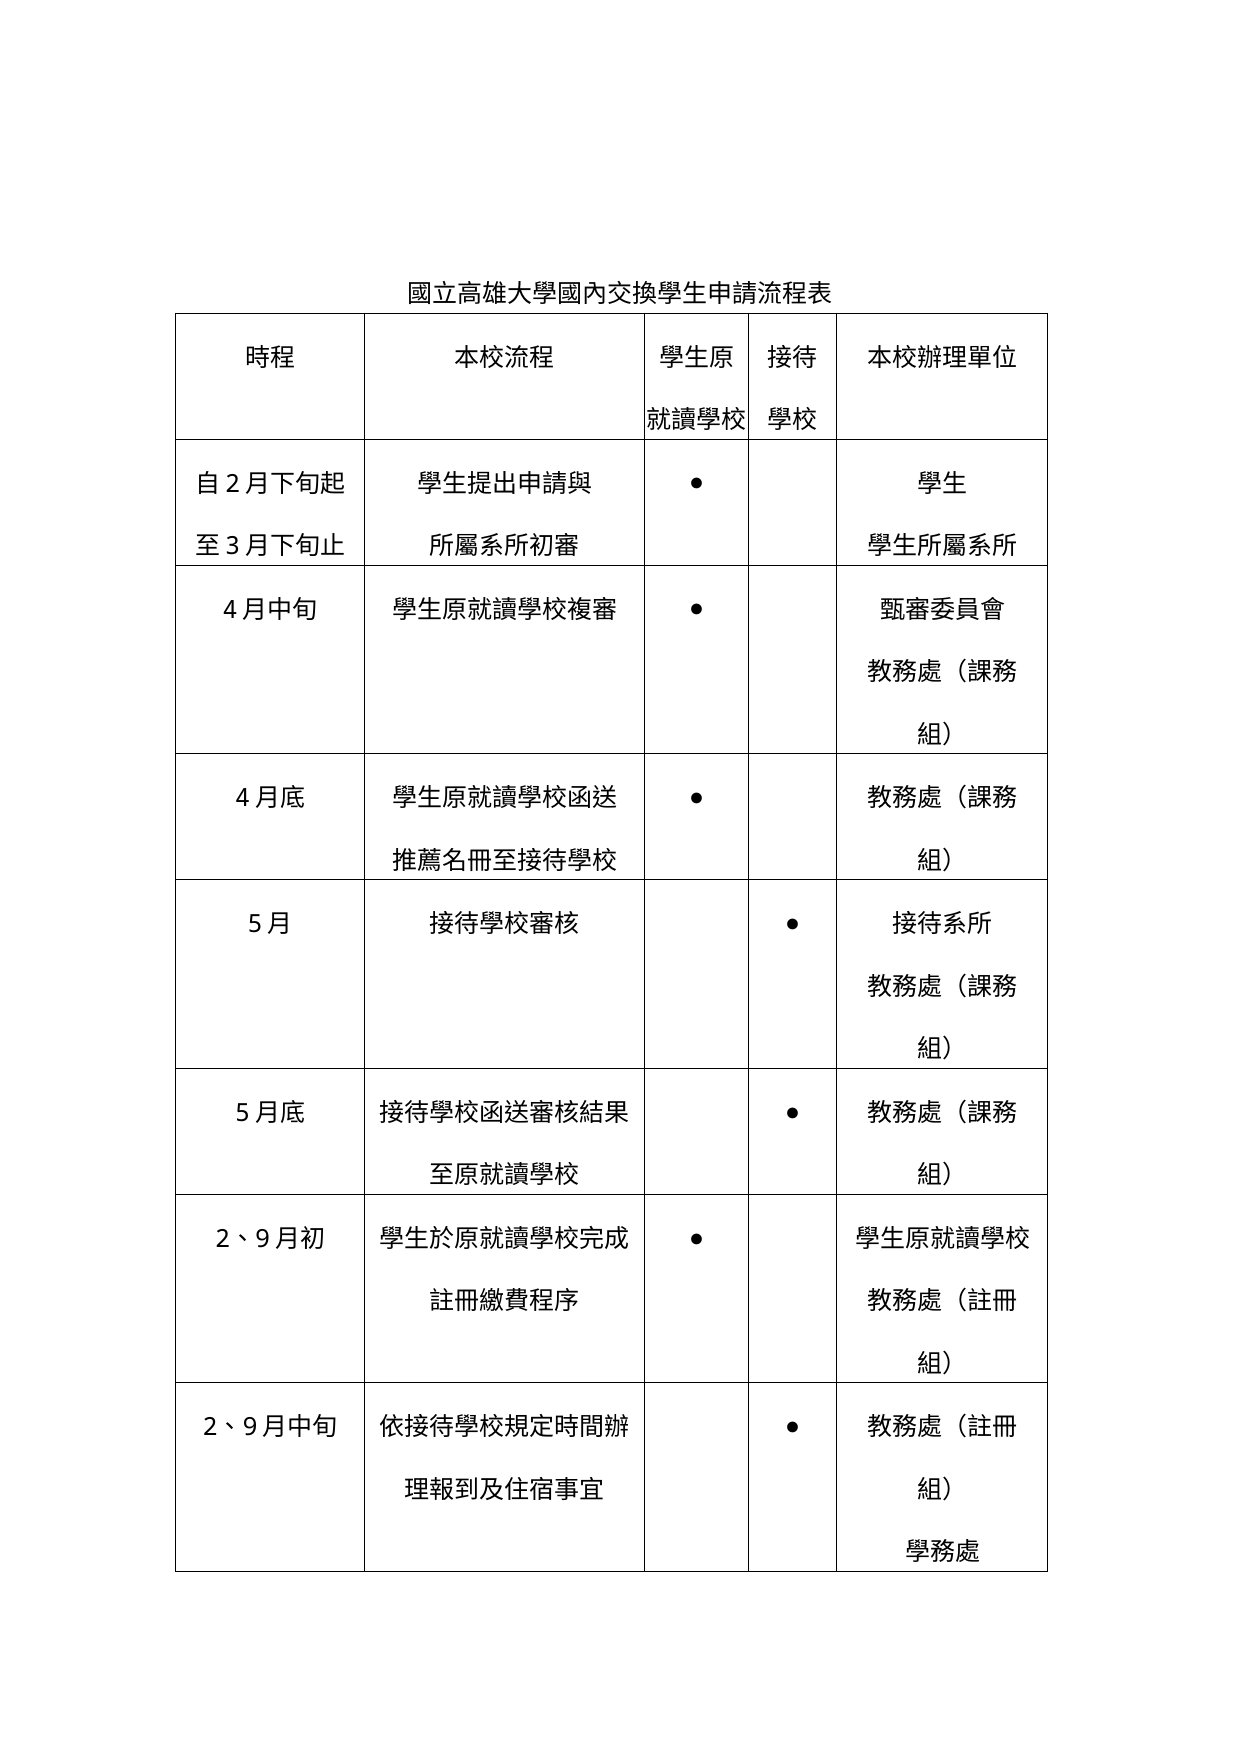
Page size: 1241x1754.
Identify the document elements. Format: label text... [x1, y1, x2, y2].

table_cell [749, 1195, 836, 1382]
table_header 本校流程 [365, 314, 644, 438]
table_cell 2、9月初 [176, 1195, 364, 1382]
table_cell 5月 [176, 880, 364, 1068]
table_cell 學生於原就讀學校完成註冊繳費程序 [365, 1195, 644, 1382]
table_cell ● [749, 880, 836, 1068]
table_header 學生原 就讀學校 [645, 314, 748, 438]
table_cell ● [645, 754, 748, 879]
table_cell [749, 754, 836, 879]
table_cell 甄審委員會 教務處（課務組） [837, 566, 1047, 753]
table_cell ● [645, 440, 748, 564]
table_cell 接待學校函送審核結果至原就讀學校 [365, 1069, 644, 1194]
table_cell ● [749, 1383, 836, 1571]
table_cell 依接待學校規定時間辦理報到及住宿事宜 [365, 1383, 644, 1571]
table_cell 5月底 [176, 1069, 364, 1194]
table_cell ● [749, 1069, 836, 1194]
table_cell 自2月下旬起 至3月下旬止 [176, 440, 364, 564]
table_cell 學生原就讀學校 教務處（註冊組） [837, 1195, 1047, 1382]
table_cell 教務處（課務組） [837, 754, 1047, 879]
table_cell ● [645, 1195, 748, 1382]
table_cell 教務處（註冊組） 學務處 [837, 1383, 1047, 1571]
table_cell [645, 1383, 748, 1571]
table_header 接待學校 [749, 314, 836, 438]
table_cell 4月中旬 [176, 566, 364, 753]
table_cell [749, 566, 836, 753]
table_cell ● [645, 566, 748, 753]
table_cell 接待學校審核 [365, 880, 644, 1068]
table_cell 學生提出申請與 所屬系所初審 [365, 440, 644, 564]
table_cell 學生 學生所屬系所 [837, 440, 1047, 564]
table_cell [749, 440, 836, 564]
table_cell 2、9月中旬 [176, 1383, 364, 1571]
table_cell 接待系所 教務處（課務組） [837, 880, 1047, 1068]
text 國立高雄大學國內交換學生申請流程表 [187, 250, 1053, 312]
table_cell [645, 880, 748, 1068]
table_cell 學生原就讀學校複審 [365, 566, 644, 753]
table_cell [645, 1069, 748, 1194]
table_cell 4月底 [176, 754, 364, 879]
table_cell 學生原就讀學校函送 推薦名冊至接待學校 [365, 754, 644, 879]
table_header 時程 [176, 314, 364, 438]
table_header 本校辦理單位 [837, 314, 1047, 438]
table_cell 教務處（課務組） [837, 1069, 1047, 1194]
